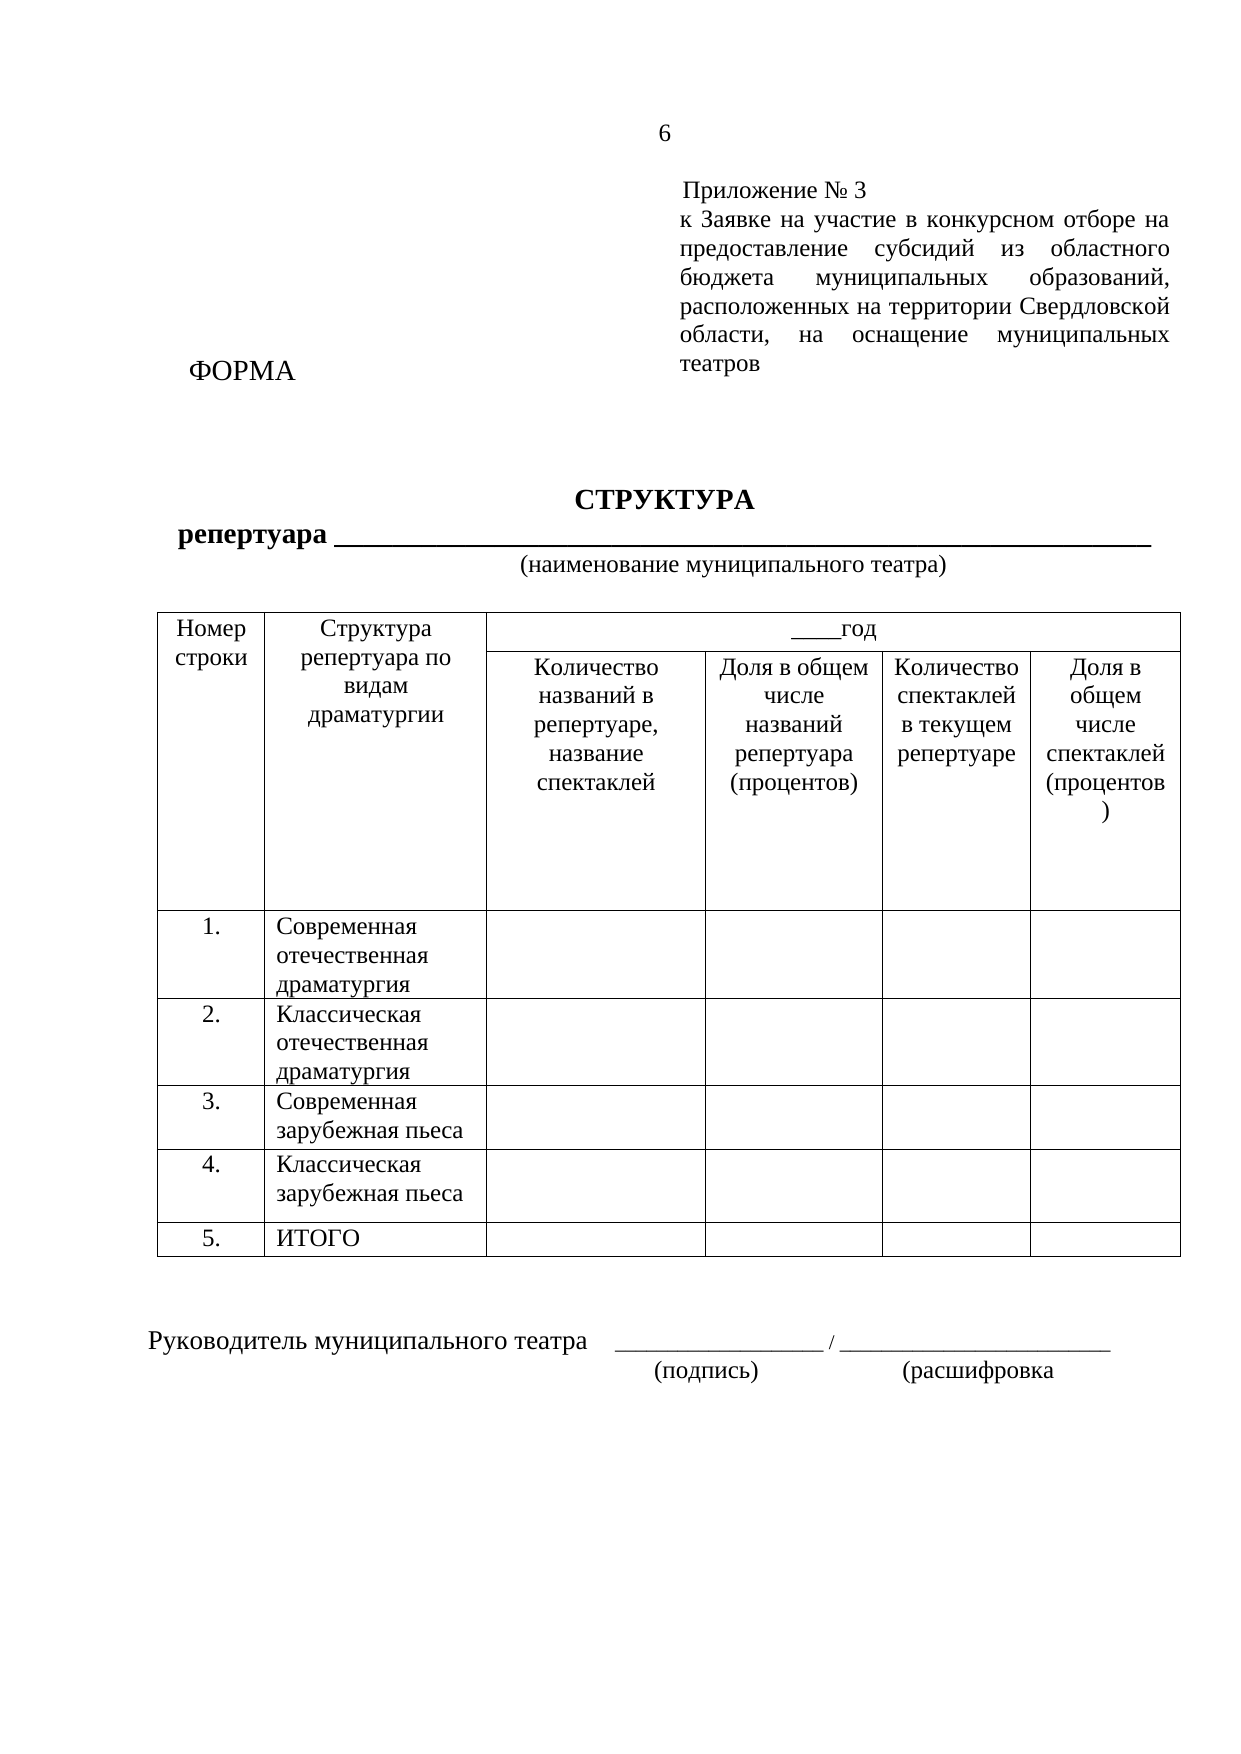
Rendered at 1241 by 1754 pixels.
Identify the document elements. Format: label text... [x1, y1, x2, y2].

table_cell [1031, 1086, 1180, 1148]
text (подпись) (расшифровка [148, 1356, 1181, 1384]
table_cell 2. [158, 999, 264, 1085]
table_cell ИТОГО [265, 1223, 486, 1256]
table_cell Современная зарубежная пьеса [265, 1086, 486, 1148]
table_cell [1031, 1223, 1180, 1256]
table_header Номер строки [158, 613, 264, 910]
table_cell 4. [158, 1150, 264, 1222]
table_cell [883, 1150, 1030, 1222]
table_cell Классическая зарубежная пьеса [265, 1150, 486, 1222]
table_cell [1031, 999, 1180, 1085]
text СТРУКТУРА [148, 482, 1181, 516]
table_cell Доля в общем числе названий репертуара (процентов) [706, 652, 882, 910]
table_cell [883, 911, 1030, 998]
table_cell [487, 999, 705, 1085]
table_cell [706, 1223, 882, 1256]
table_header ФОРМА [177, 171, 620, 387]
table_cell Доля в общем числе спектаклей (процентов) [1031, 652, 1180, 876]
text репертуара ________________________________________________________ [148, 516, 1181, 549]
table_cell [883, 1086, 1030, 1148]
table_cell [1031, 911, 1180, 998]
table_header Структура репертуара по видам драматургии [265, 613, 486, 910]
table_cell [1031, 876, 1180, 910]
table_cell [487, 1223, 705, 1256]
table_cell [706, 1150, 882, 1222]
table_cell Количество названий в репертуаре, название спектаклей [487, 652, 705, 910]
table_cell [487, 1086, 705, 1148]
table_cell 1. [158, 911, 264, 998]
table_cell 3. [158, 1086, 264, 1148]
table_cell [1031, 1150, 1180, 1222]
table_header Приложение № 3 к Заявке на участие в конкурсном отборе на предоставление субсидий из областного бюджета муниципальных образований, расположенных на территории Свердловской области, на оснащение муниципальных театров [620, 171, 1181, 387]
table_cell [883, 999, 1030, 1085]
table_cell Количество спектаклей в текущем репертуаре [883, 652, 1030, 910]
table_cell [706, 911, 882, 998]
text (наименование муниципального театра) [148, 549, 1181, 578]
table_cell Современная отечественная драматургия [265, 911, 486, 998]
table_cell [706, 999, 882, 1085]
table_cell Классическая отечественная драматургия [265, 999, 486, 1085]
table_cell [883, 1223, 1030, 1256]
table_cell [706, 1086, 882, 1148]
table_cell [487, 1150, 705, 1222]
table_header ____год [487, 613, 1180, 651]
table_cell 5. [158, 1223, 264, 1256]
table_cell [487, 911, 705, 998]
text Руководитель муниципального театра ____________________ / __________________________ [133, 1324, 1181, 1356]
